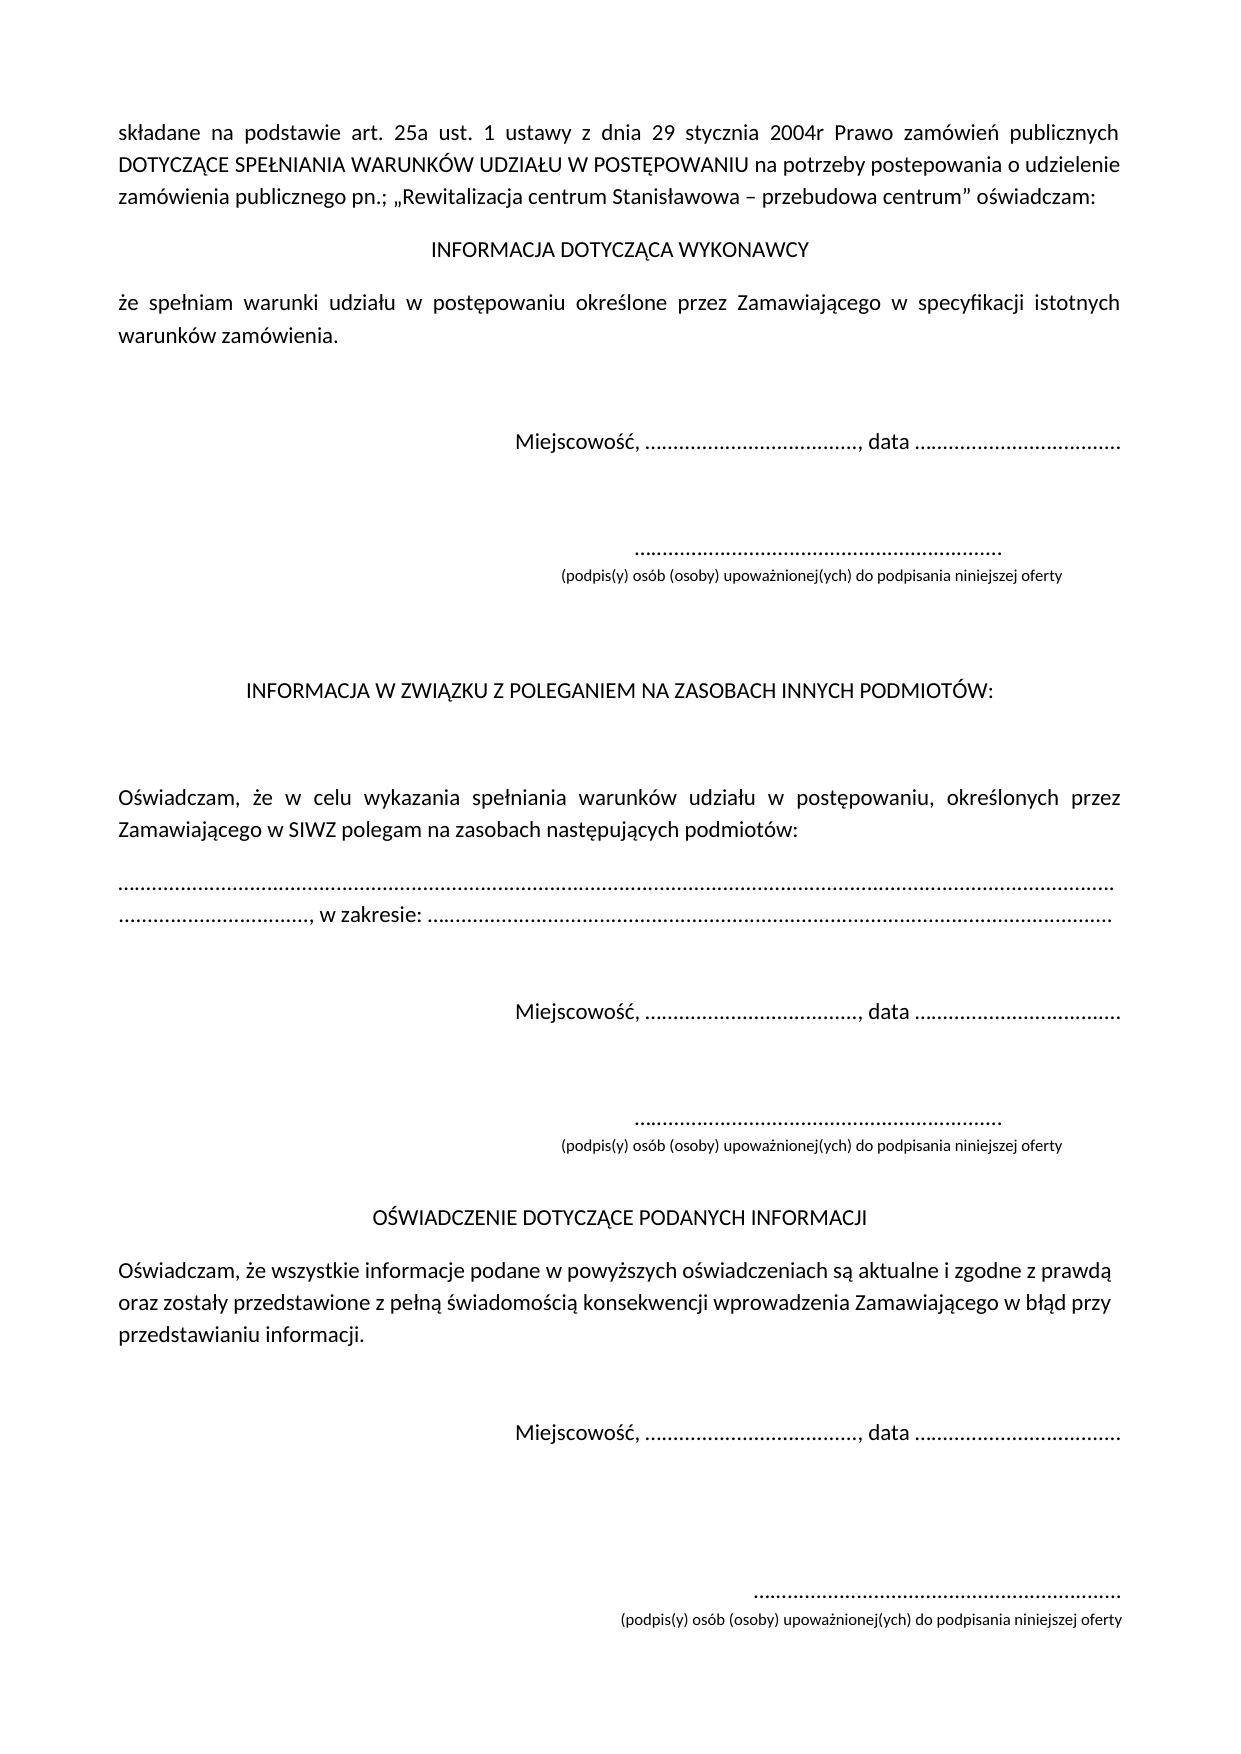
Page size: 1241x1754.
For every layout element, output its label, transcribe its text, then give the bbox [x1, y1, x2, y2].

text Miejscowość, ….................................., data …................................. [118, 427, 1122, 455]
text INFORMACJA DOTYCZĄCA WYKONAWCY [118, 236, 1122, 263]
text składane na podstawie art. 25a ust. 1 ustawy z dnia 29 stycznia 2004r Prawo zamówień publicznych DOTYCZĄCE SPEŁNIANIA WARUNKÓW UDZIAŁU W POSTĘPOWANIU na potrzeby postepowania o udzielenie zamówienia publicznego pn.; „Rewitalizacja centrum Stanisławowa – przebudowa centrum” oświadczam: [118, 118, 1122, 211]
text (podpis(y) osób (osoby) upoważnionej(ych) do podpisania niniejszej oferty [487, 1136, 1122, 1156]
text Miejscowość, ….................................., data …................................. [118, 997, 1122, 1025]
text że spełniam warunki udziału w postępowaniu określone przez Zamawiającego w specyfikacji istotnych warunków zamówienia. [118, 288, 1122, 349]
text (podpis(y) osób (osoby) upoważnionej(ych) do podpisania niniejszej oferty [487, 565, 1122, 585]
text Oświadczam, że w celu wykazania spełniania warunków udziału w postępowaniu, określonych przez Zamawiającego w SIWZ polegam na zasobach następujących podmiotów: [118, 783, 1122, 843]
text (podpis(y) osób (osoby) upoważnionej(ych) do podpisania niniejszej oferty [487, 1609, 1122, 1629]
text Miejscowość, ….................................., data …................................. [118, 1418, 1122, 1446]
text OŚWIADCZENIE DOTYCZĄCE PODANYCH INFORMACJI [118, 1203, 1122, 1231]
text …..........................................................................................................................................................................................................., w zakresie: ….................................................................................................................... [118, 868, 1122, 928]
text …............................................................. [561, 1103, 1122, 1131]
text Oświadczam, że wszystkie informacje podane w powyższych oświadczeniach są aktualne i zgodne z prawdą oraz zostały przedstawione z pełną świadomością konsekwencji wprowadzenia Zamawiającego w błąd przy przedstawianiu informacji. [118, 1256, 1122, 1348]
text INFORMACJA W ZWIĄZKU Z POLEGANIEM NA ZASOBACH INNYCH PODMIOTÓW: [118, 677, 1122, 705]
text …............................................................. [561, 1577, 1122, 1605]
text …............................................................. [561, 533, 1122, 561]
